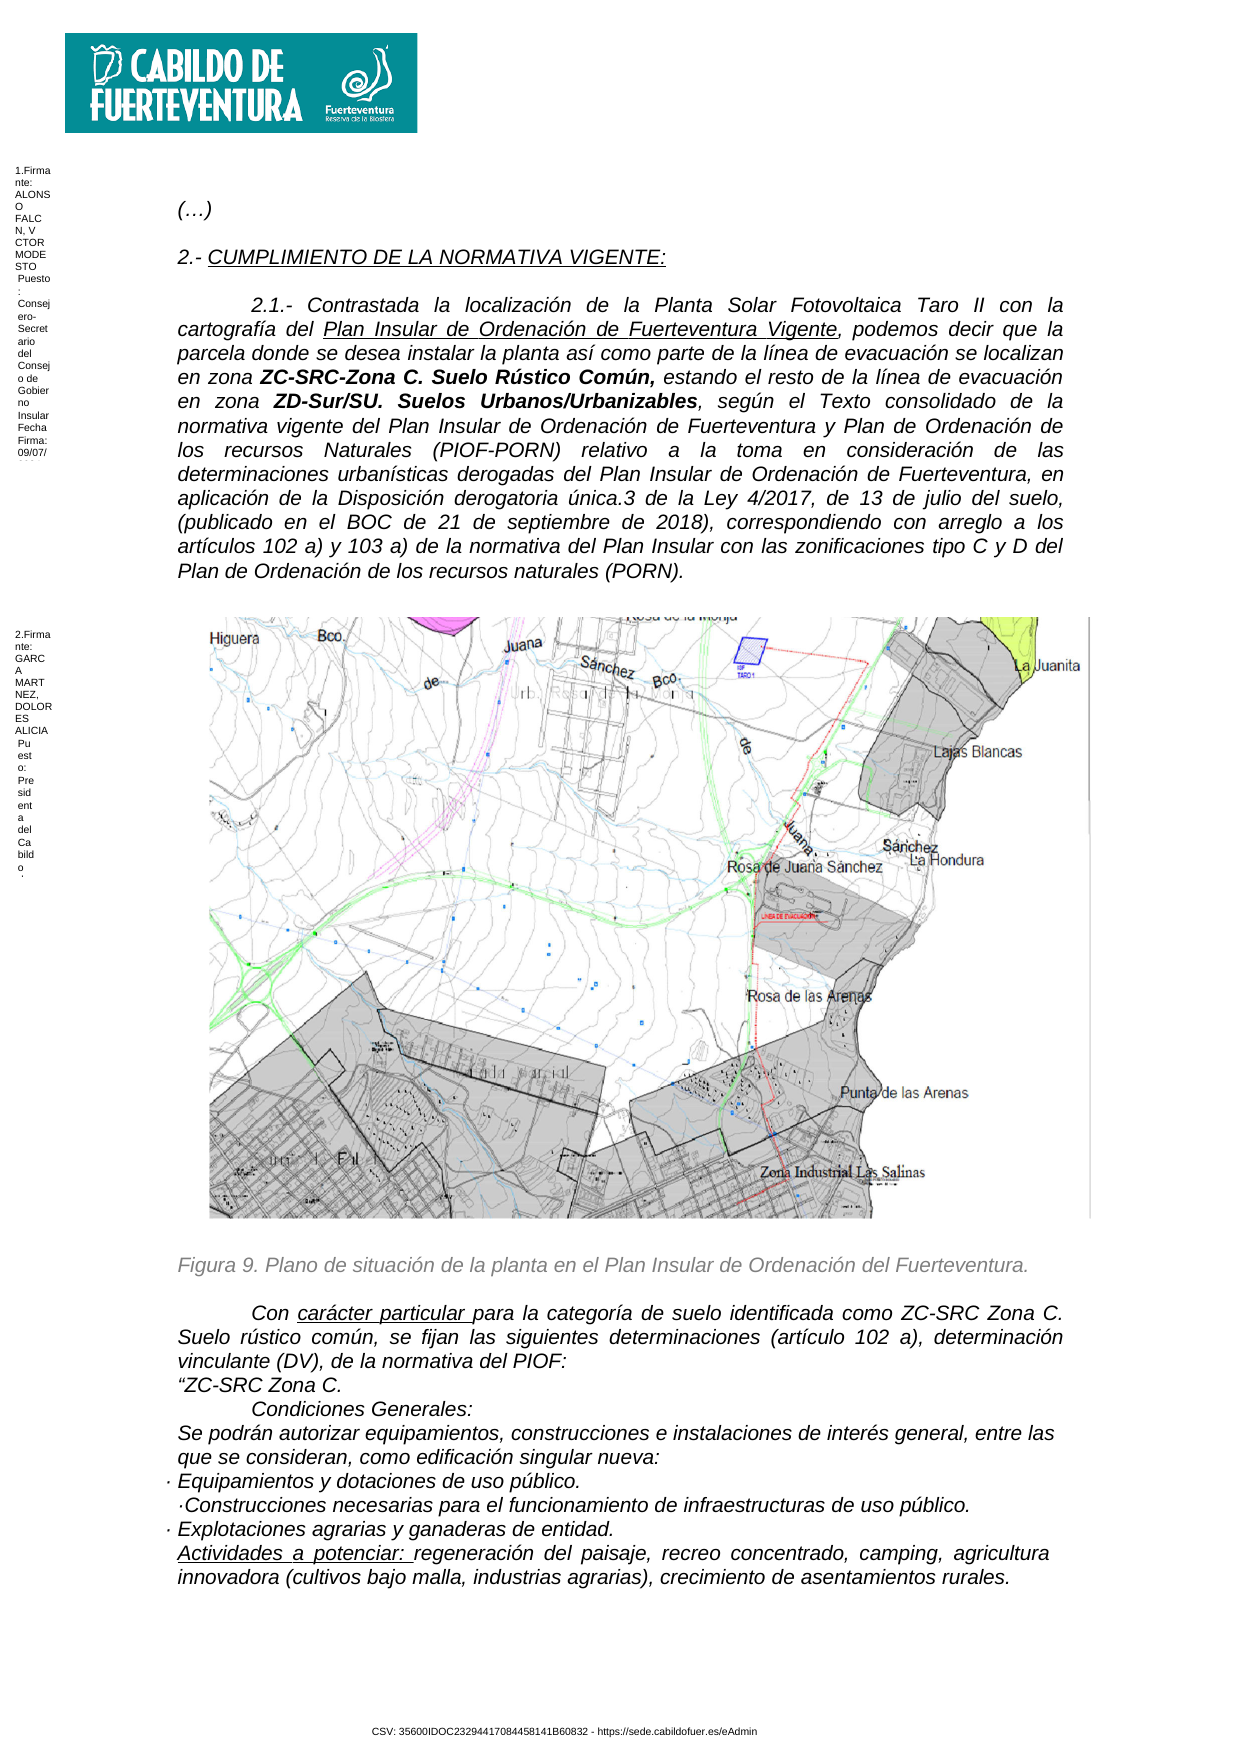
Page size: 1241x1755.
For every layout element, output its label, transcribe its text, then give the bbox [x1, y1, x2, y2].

text Figura 9. Plano de situación de la planta en el Plan Insular de Ordenación del Fuerteventura. [177, 1253, 1241, 1277]
text Condiciones Generales: [251, 1397, 1241, 1421]
text 2.1.- Contrastada la localización de la Planta Solar Fotovoltaica Taro II con la cartografía del Plan Insular de Ordenación de Fuerteventura Vigente, podemos decir que la parcela donde se desea instalar la planta así como parte de la línea de evacuación se localizan en zona ZC-SRC-Zona C. Suelo Rústico Común, estando el resto de la línea de evacuación en zona ZD-Sur/SU. Suelos Urbanos/Urbanizables, según el Texto consolidado de la normativa vigente del Plan Insular de Ordenación de Fuerteventura y Plan de Ordenación de los recursos Naturales (PIOF-PORN) relativo a la toma en consideración de las determinaciones urbanísticas derogadas del Plan Insular de Ordenación de Fuerteventura, en aplicación de la Disposición derogatoria única.3 de la Ley 4/2017, de 13 de julio del suelo, (publicado en el BOC de 21 de septiembre de 2018), correspondiendo con arreglo a los artículos 102 a) y 103 a) de la normativa del Plan Insular con las zonificaciones tipo C y D del Plan de Ordenación de los recursos naturales (PORN). [177, 293, 1064, 582]
text Actividades a potenciar: regeneración del paisaje, recreo concentrado, camping, agricultura innovadora (cultivos bajo malla, industrias agrarias), crecimiento de asentamientos rurales. [177, 1541, 1064, 1589]
list Equipamientos y dotaciones de uso público. [165, 1469, 1241, 1493]
text Se podrán autorizar equipamientos, construcciones e instalaciones de interés general, entre las que se consideran, como edificación singular nueva: [177, 1421, 1064, 1469]
list Explotaciones agrarias y ganaderas de entidad. [165, 1517, 1241, 1541]
text (…) [177, 197, 1241, 221]
text 2.Firmante: GARC A MART NEZ, DOLORES ALICIA [15, 629, 52, 737]
text 1.Firmante: ALONSO FALC N, V CTOR MODESTO [15, 165, 52, 273]
text Con carácter particular para la categoría de suelo identificada como ZC-SRC Zona C. Suelo rústico común, se fijan las siguientes determinaciones (artículo 102 a), determinación vinculante (DV), de la normativa del PIOF: [177, 1301, 1064, 1373]
text “ZC-SRC Zona C. [177, 1373, 1241, 1397]
text 2.- CUMPLIMIENTO DE LA NORMATIVA VIGENTE: [177, 244, 1241, 268]
text ·Construcciones necesarias para el funcionamiento de infraestructuras de uso público. [177, 1493, 1241, 1517]
text Puesto: Consejero-Secretario del Consejo de Gobierno Insular Fecha Firma: 09/07/2024 13:09:07 [18, 273, 51, 461]
text Puesto: Presidenta del Cabildo de Fuerteventura Fecha Firma: 09/07/2024 13:35:40 [18, 737, 34, 877]
